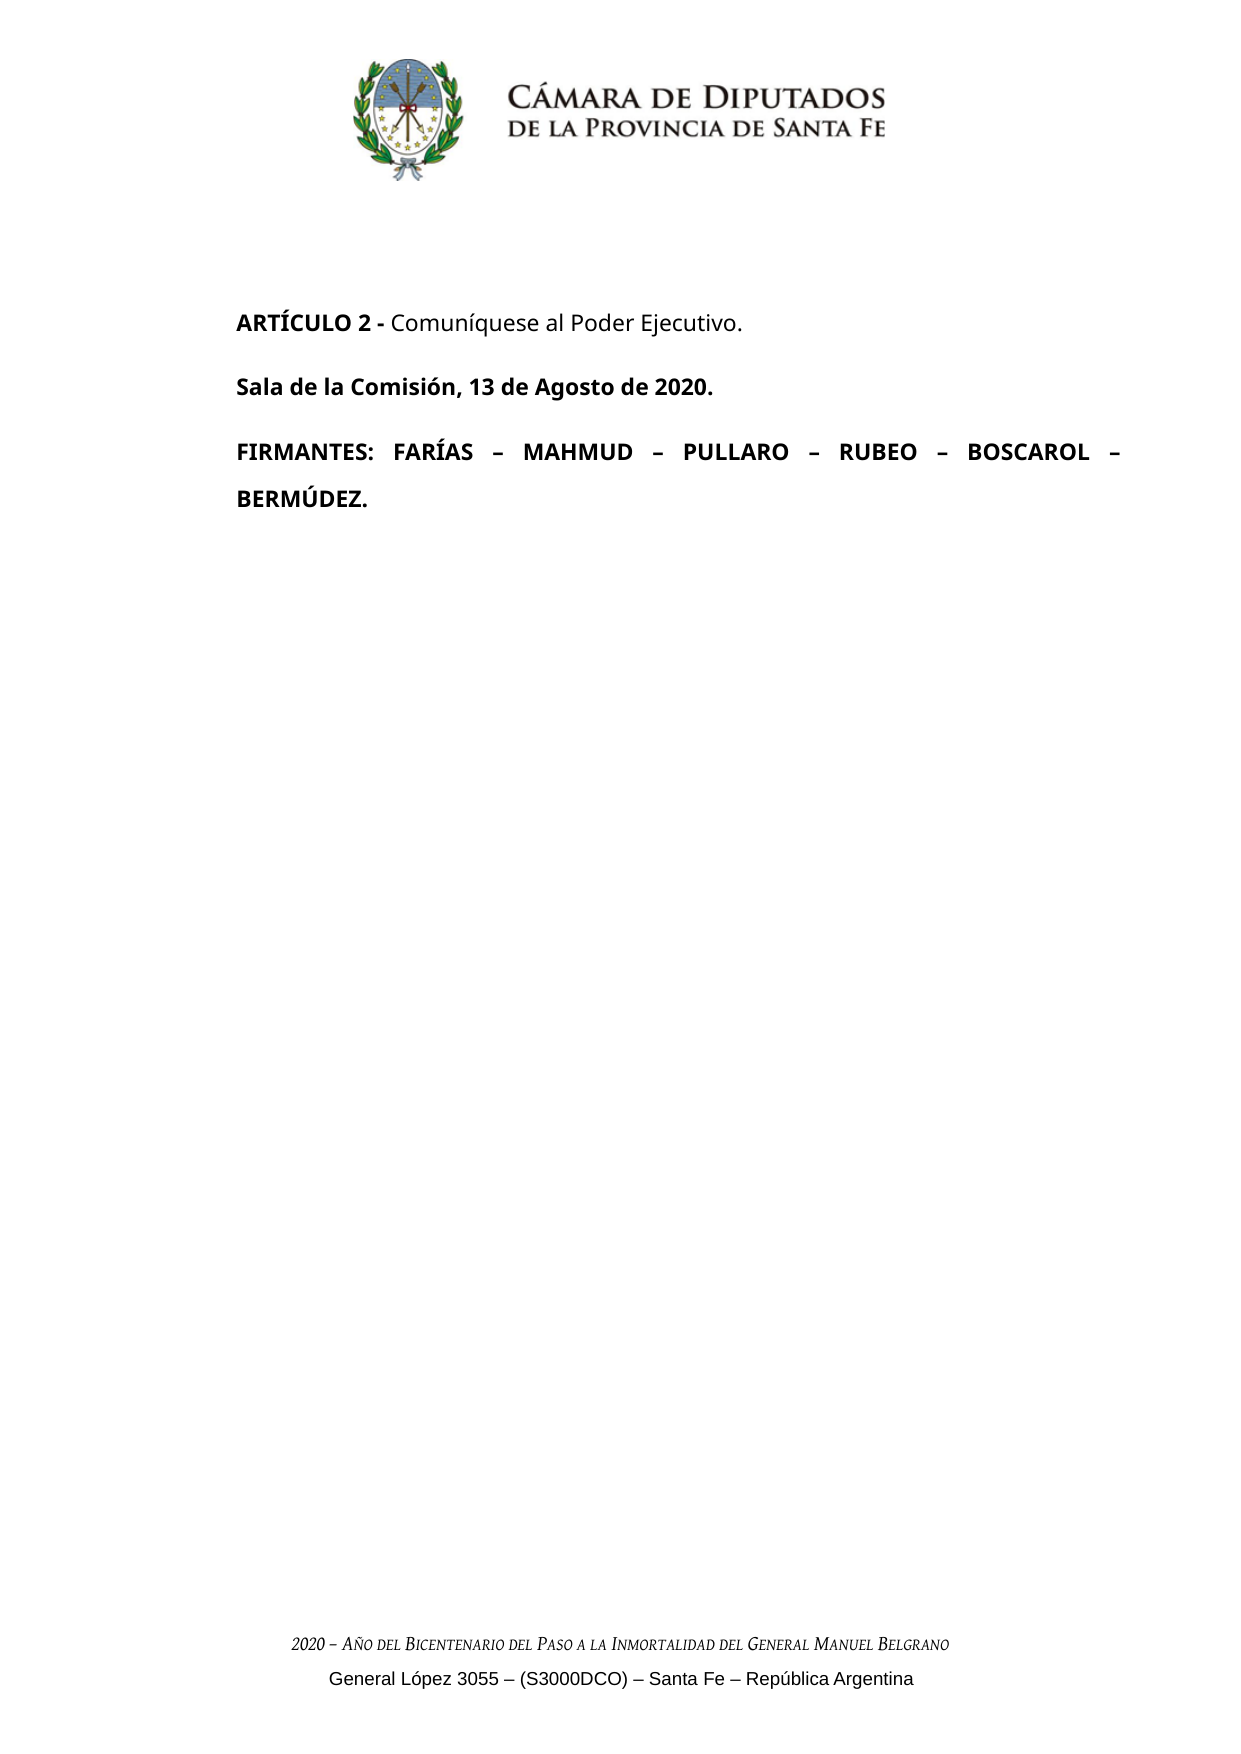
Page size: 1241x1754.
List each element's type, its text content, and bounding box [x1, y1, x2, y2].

text ARTÍCULO 2 - Comuníquese al Poder Ejecutivo. [236, 307, 1122, 338]
text Sala de la Comisión, 13 de Agosto de 2020. [236, 371, 1122, 403]
text FIRMANTES: FARÍAS – MAHMUD – PULLARO – RUBEO – BOSCAROL – BERMÚDEZ. [236, 436, 1122, 514]
